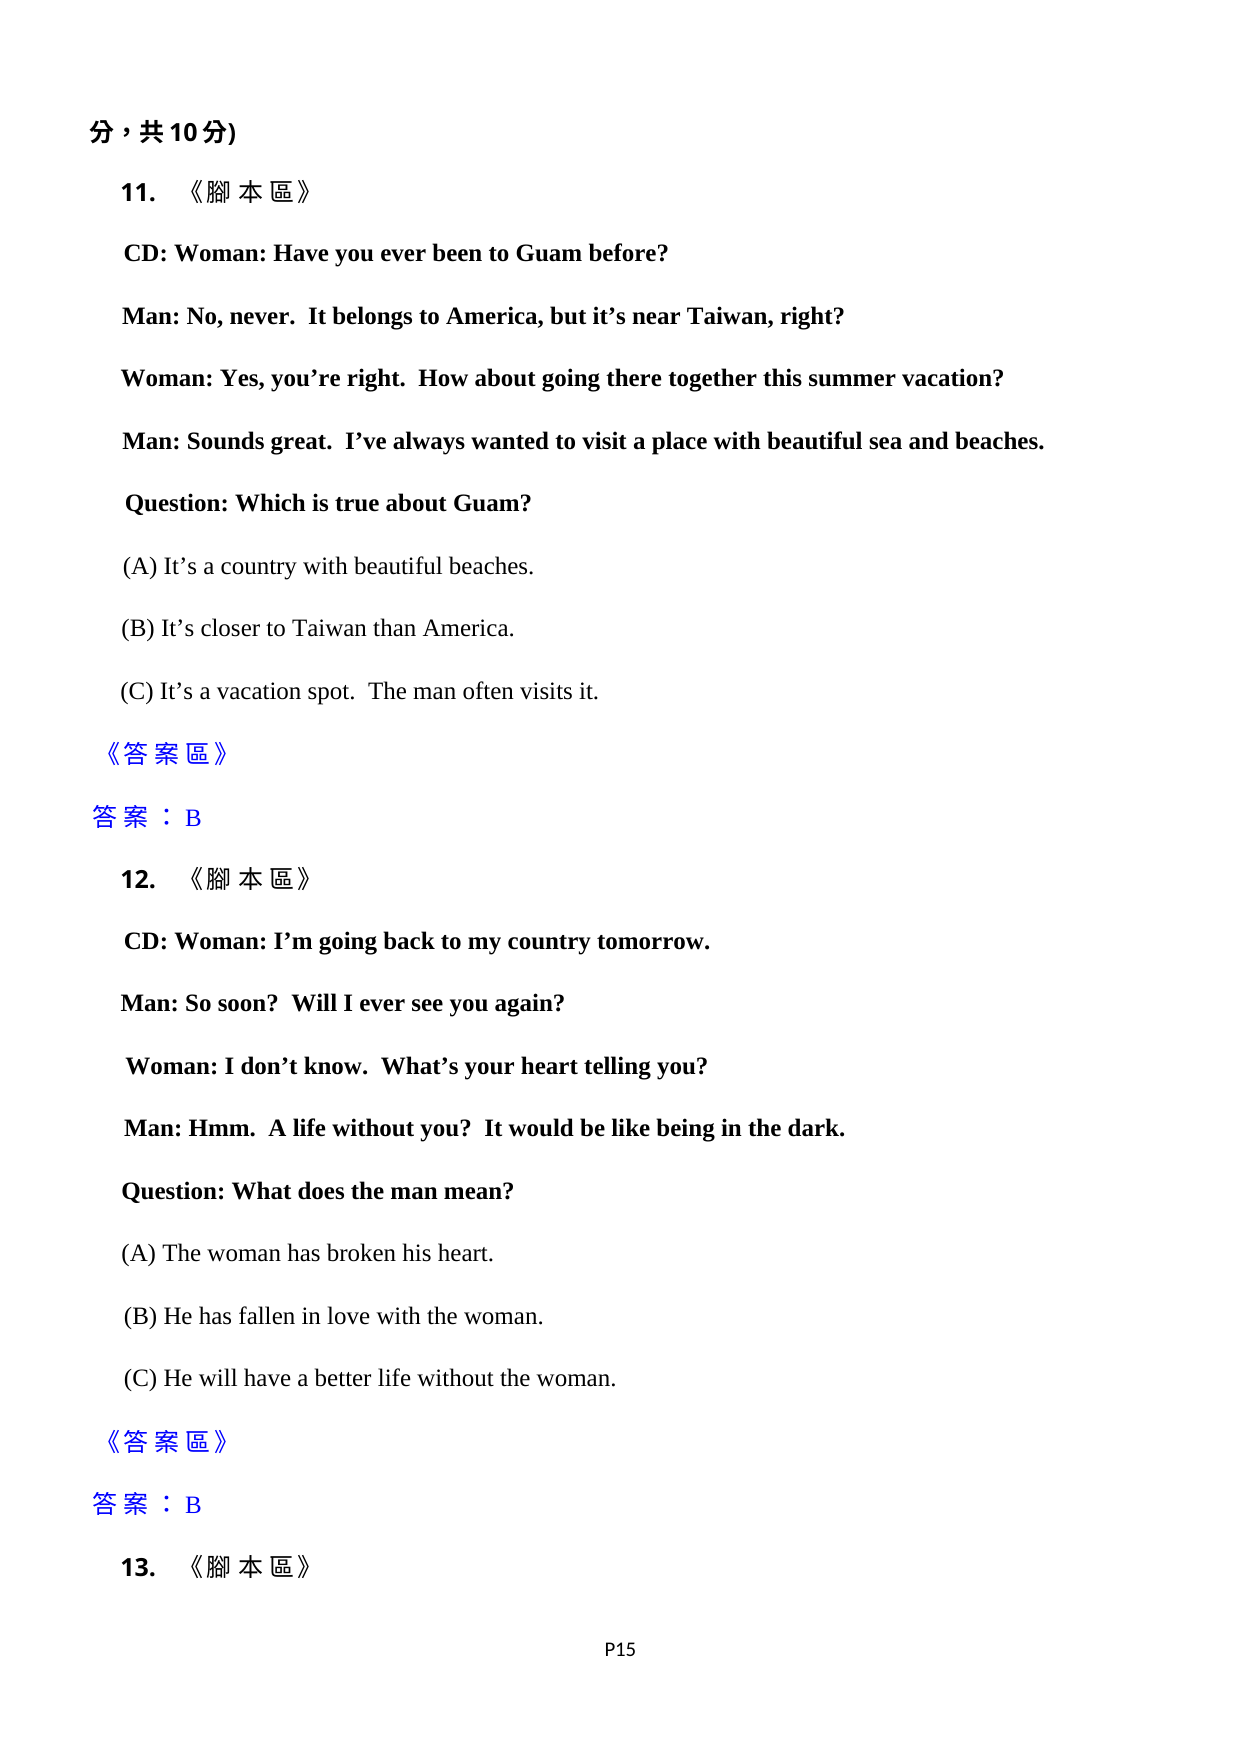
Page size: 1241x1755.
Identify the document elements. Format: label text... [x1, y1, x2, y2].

list 《腳本區》 CD: Woman: Have you ever been to Guam before? Man: No, never. It belongs to America, but it’s near Taiwan, right? Woman: Yes, you’re right. How about going there together this summer vacation? Man: Sounds great. I’ve always wanted to visit a place with beautiful sea and beaches. Question: Which is true about Guam? (A) It’s a country with beautiful beaches. (B) It’s closer to Taiwan than America. (C) It’s a vacation spot. The man often visits it. [118, 148, 1151, 711]
list 《腳本區》 CD: Woman: I’m going back to my country tomorrow. Man: So soon? Will I ever see you again? Woman: I don’t know. What’s your heart telling you? Man: Hmm. A life without you? It would be like being in the dark. Question: What does the man mean? (A) The woman has broken his heart. (B) He has fallen in love with the woman. (C) He will have a better life without the woman. [118, 836, 1151, 1398]
text 分，共10分) [89, 112, 1151, 148]
list 《腳本區》 CD: Boy: I’m so excited about the party later. It’s going to be fun! Girl: What are you talking about? What party? Boy: Don’t you know that there will be a dance party at school? Girl: Really? I really don’t know anything about it! I’ll have to call my mom before she comes to pick me up. Question: How does the girl feel about the party? (A) She is surprised to know about it. (B) She is tired of dancing all the time. (C) She is not interested in the party. [118, 1523, 1151, 1586]
text 《答案區》 答案：B [89, 1398, 1151, 1523]
text 《答案區》 答案：B [89, 711, 1151, 836]
